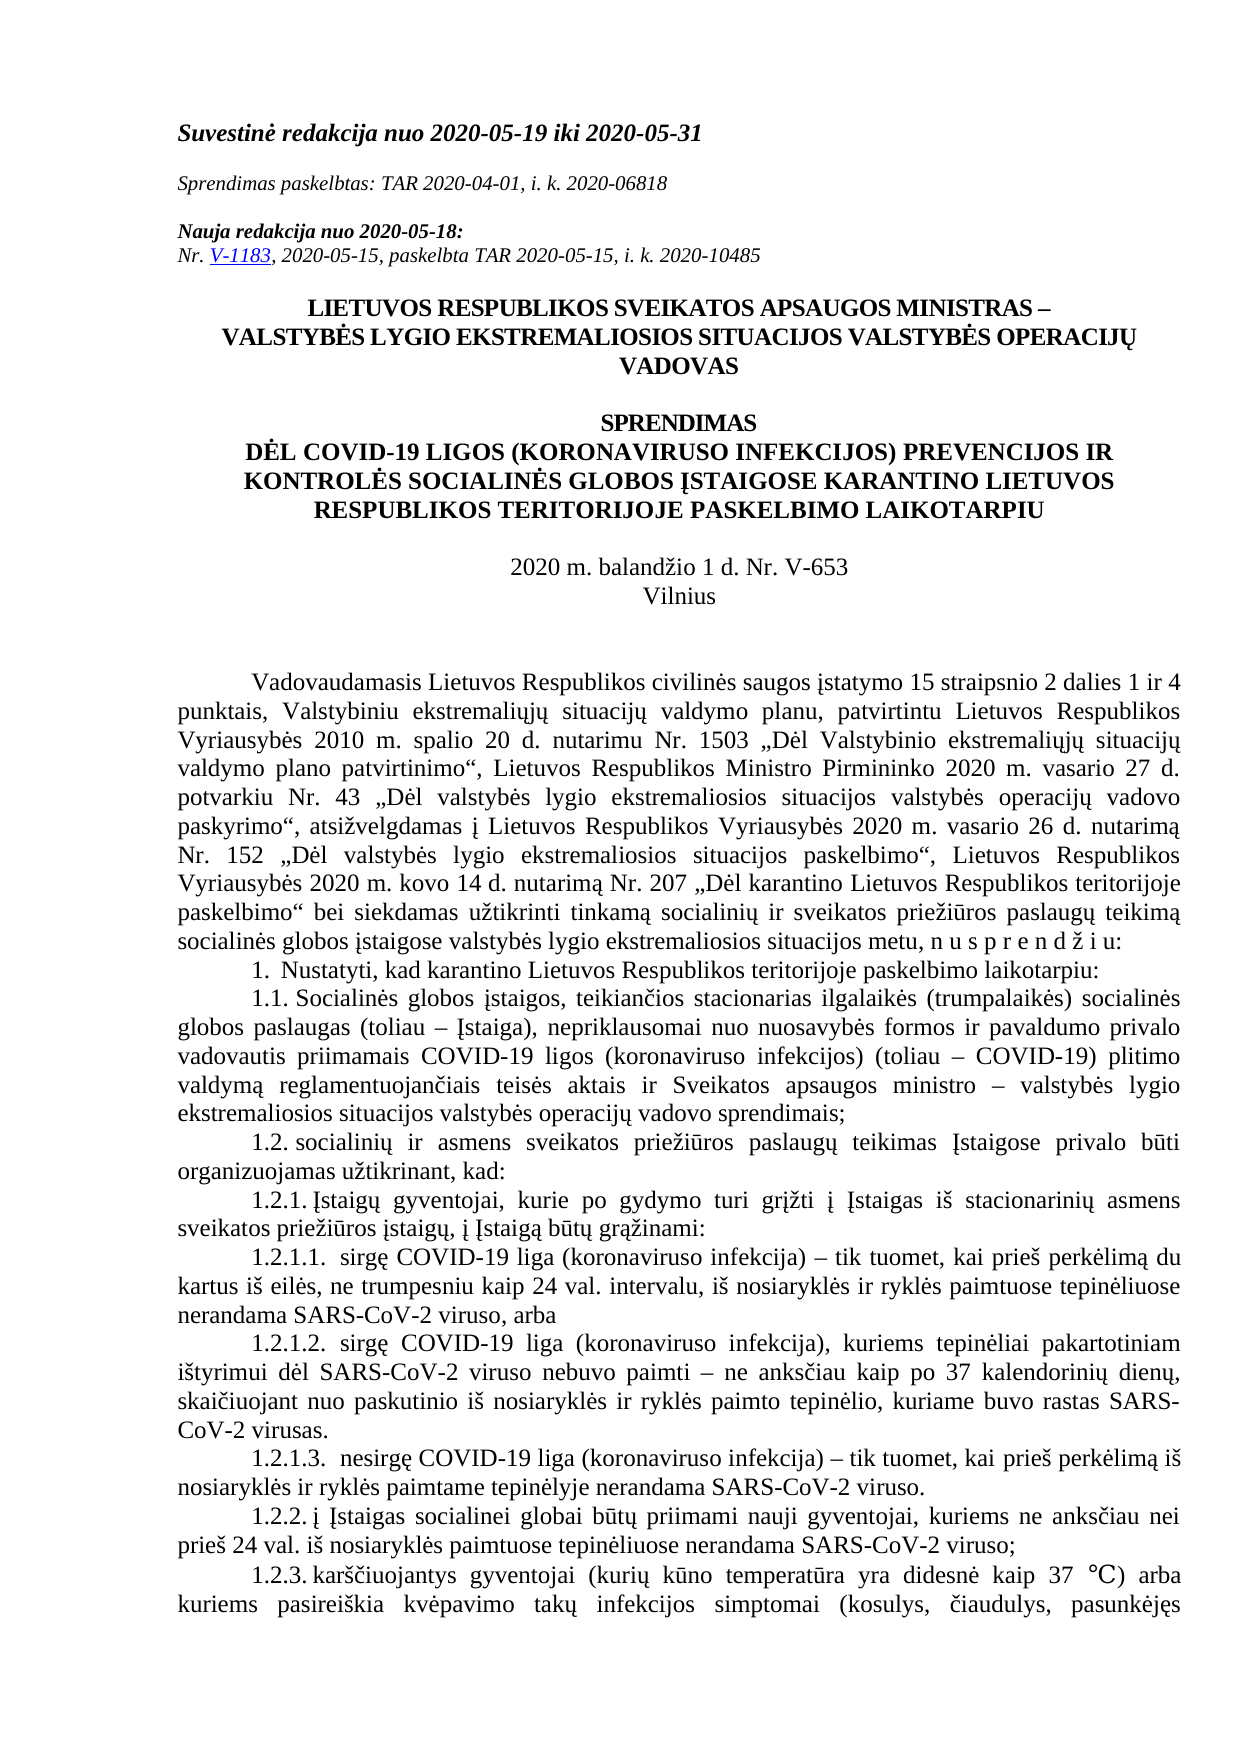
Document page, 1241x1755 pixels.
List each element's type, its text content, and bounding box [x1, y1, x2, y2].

text Vadovaudamasis Lietuvos Respublikos civilinės saugos įstatymo 15 straipsnio 2 dalies 1 ir 4 punktais, Valstybiniu ekstremaliųjų situacijų valdymo planu, patvirtintu Lietuvos Respublikos Vyriausybės 2010 m. spalio 20 d. nutarimu Nr. 1503 „Dėl Valstybinio ekstremaliųjų situacijų valdymo plano patvirtinimo“, Lietuvos Respublikos Ministro Pirmininko 2020 m. vasario 27 d. potvarkiu Nr. 43 „Dėl valstybės lygio ekstremaliosios situacijos valstybės operacijų vadovo paskyrimo“, atsižvelgdamas į Lietuvos Respublikos Vyriausybės 2020 m. vasario 26 d. nutarimą Nr. 152 „Dėl valstybės lygio ekstremaliosios situacijos paskelbimo“, Lietuvos Respublikos Vyriausybės 2020 m. kovo 14 d. nutarimą Nr. 207 „Dėl karantino Lietuvos Respublikos teritorijoje paskelbimo“ bei siekdamas užtikrinti tinkamą socialinių ir sveikatos priežiūros paslaugų teikimą socialinės globos įstaigose valstybės lygio ekstremaliosios situacijos metu, n u s p r e n d ž i u: [177, 667, 1181, 955]
text Nr. V-1183, 2020-05-15, paskelbta TAR 2020-05-15, i. k. 2020-10485 [177, 243, 1181, 267]
text SPRENDIMAS [177, 408, 1181, 437]
text 1.1. Socialinės globos įstaigos, teikiančios stacionarias ilgalaikės (trumpalaikės) socialinės globos paslaugas (toliau – Įstaiga), nepriklausomai nuo nuosavybės formos ir pavaldumo privalo vadovautis priimamais COVID-19 ligos (koronaviruso infekcijos) (toliau – COVID-19) plitimo valdymą reglamentuojančiais teisės aktais ir Sveikatos apsaugos ministro – valstybės lygio ekstremaliosios situacijos valstybės operacijų vadovo sprendimais; [177, 983, 1181, 1127]
text 1.2.3. karščiuojantys gyventojai (kurių kūno temperatūra yra didesnė kaip 37 ℃) arba kuriems pasireiškia kvėpavimo takų infekcijos simptomai (kosulys, čiaudulys, pasunkėjęs [177, 1558, 1181, 1617]
text Vilnius [177, 581, 1181, 610]
text LIETUVOS RESPUBLIKOS SVEIKATOS APSAUGOS MINISTRAS – [177, 293, 1181, 322]
text 1.2. socialinių ir asmens sveikatos priežiūros paslaugų teikimas Įstaigose privalo būti organizuojamas užtikrinant, kad: [177, 1127, 1181, 1185]
text 1.2.1. Įstaigų gyventojai, kurie po gydymo turi grįžti į Įstaigas iš stacionarinių asmens sveikatos priežiūros įstaigų, į Įstaigą būtų grąžinami: [177, 1185, 1181, 1242]
text 2020 m. balandžio 1 d. Nr. V-653 [177, 552, 1181, 581]
text 1.2.1.1. sirgę COVID-19 liga (koronaviruso infekcija) – tik tuomet, kai prieš perkėlimą du kartus iš eilės, ne trumpesniu kaip 24 val. intervalu, iš nosiaryklės ir ryklės paimtuose tepinėliuose nerandama SARS-CoV-2 viruso, arba [177, 1242, 1181, 1328]
text Sprendimas paskelbtas: TAR 2020-04-01, i. k. 2020-06818 [177, 171, 1181, 195]
text DĖL COVID-19 LIGOS (KORONAVIRUSO INFEKCIJOS) PREVENCIJOS IR KONTROLĖS SOCIALINĖS GLOBOS ĮSTAIGOSE KARANTINO LIETUVOS RESPUBLIKOS TERITORIJOJE PASKELBIMO LAIKOTARPIU [177, 437, 1181, 523]
text 1.2.1.3. nesirgę COVID-19 liga (koronaviruso infekcija) – tik tuomet, kai prieš perkėlimą iš nosiaryklės ir ryklės paimtame tepinėlyje nerandama SARS-CoV-2 viruso. [177, 1443, 1181, 1501]
text 1.2.1.2. sirgę COVID-19 liga (koronaviruso infekcija), kuriems tepinėliai pakartotiniam ištyrimui dėl SARS-CoV-2 viruso nebuvo paimti – ne anksčiau kaip po 37 kalendorinių dienų, skaičiuojant nuo paskutinio iš nosiaryklės ir ryklės paimto tepinėlio, kuriame buvo rastas SARS-CoV-2 virusas. [177, 1328, 1181, 1443]
text VALSTYBĖS LYGIO EKSTREMALIOSIOS SITUACIJOS VALSTYBĖS OPERACIJŲ VADOVAS [177, 322, 1181, 380]
text 1.2.2. į Įstaigas socialinei globai būtų priimami nauji gyventojai, kuriems ne anksčiau nei prieš 24 val. iš nosiaryklės paimtuose tepinėliuose nerandama SARS-CoV-2 viruso; [177, 1501, 1181, 1558]
text Nauja redakcija nuo 2020-05-18: [177, 219, 1181, 243]
text 1. Nustatyti, kad karantino Lietuvos Respublikos teritorijoje paskelbimo laikotarpiu: [177, 955, 1181, 983]
text Suvestinė redakcija nuo 2020-05-19 iki 2020-05-31 [177, 118, 1181, 147]
